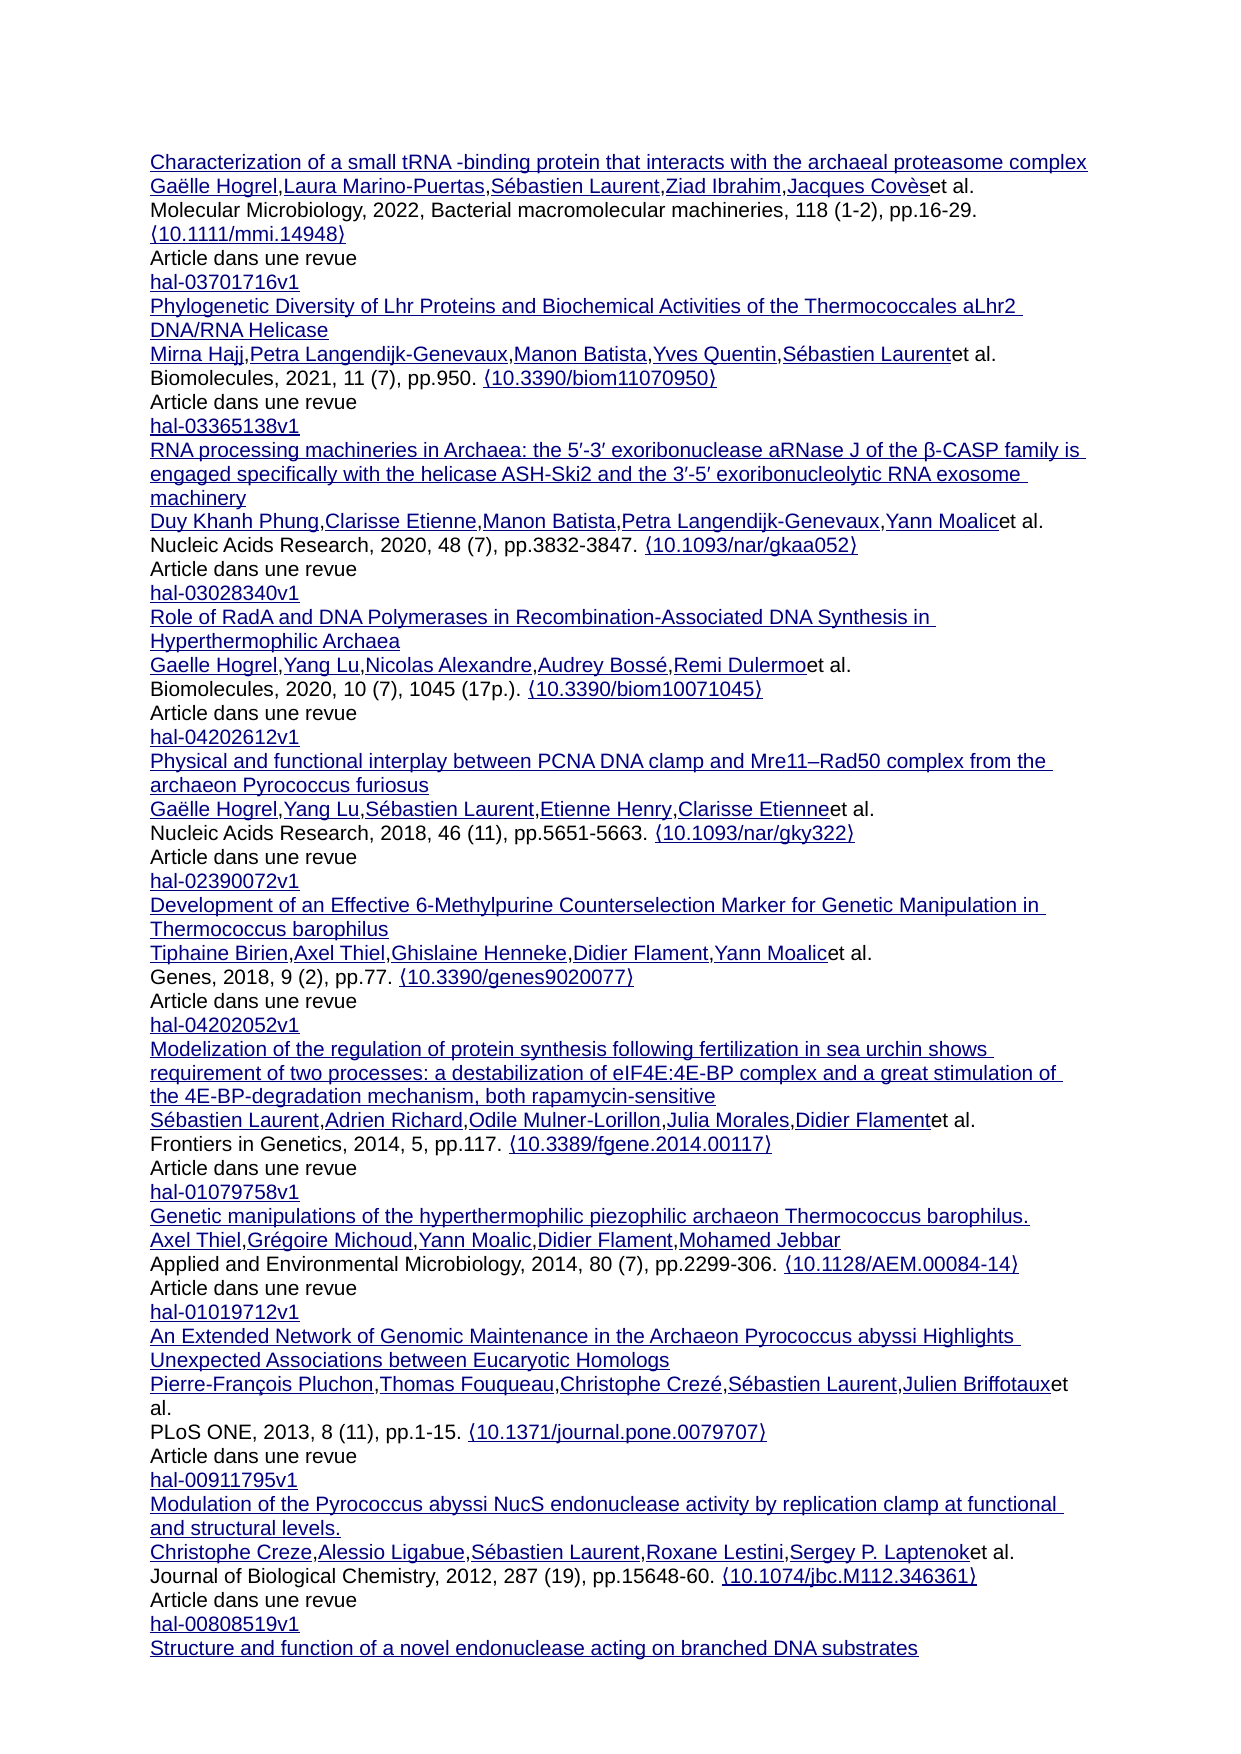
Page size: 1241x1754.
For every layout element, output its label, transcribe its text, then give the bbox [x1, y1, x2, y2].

table_cell Structure and function of a novel endonuclease acting on branched DNA substrates [150, 1635, 1090, 1659]
table_cell Modelization of the regulation of protein synthesis following fertilization in sea urchin shows requirement of two processes: a destabilization of eIF4E:4E-BP complex and a great stimulation of the 4E-BP-degradation mechanism, both rapamycin-sensitive Sébastien Laurent,Adrien Richard,Odile Mulner-Lorillon,Julia Morales,Didier Flamentet al. Frontiers in Genetics, 2014, 5, pp.117. ⟨10.3389/fgene.2014.00117⟩ Article dans une revue hal-01079758v1 [150, 1036, 1090, 1204]
table_cell Characterization of a small tRNA ‐binding protein that interacts with the archaeal proteasome complex Gaëlle Hogrel,Laura Marino-Puertas,Sébastien Laurent,Ziad Ibrahim,Jacques Covèset al. Molecular Microbiology, 2022, Bacterial macromolecular machineries, 118 (1-2), pp.16-29. ⟨10.1111/mmi.14948⟩ Article dans une revue hal-03701716v1 [150, 150, 1090, 294]
table_cell Phylogenetic Diversity of Lhr Proteins and Biochemical Activities of the Thermococcales aLhr2 DNA/RNA Helicase Mirna Hajj,Petra Langendijk-Genevaux,Manon Batista,Yves Quentin,Sébastien Laurentet al. Biomolecules, 2021, 11 (7), pp.950. ⟨10.3390/biom11070950⟩ Article dans une revue hal-03365138v1 [150, 294, 1090, 437]
table_cell Genetic manipulations of the hyperthermophilic piezophilic archaeon Thermococcus barophilus. Axel Thiel,Grégoire Michoud,Yann Moalic,Didier Flament,Mohamed Jebbar Applied and Environmental Microbiology, 2014, 80 (7), pp.2299-306. ⟨10.1128/AEM.00084-14⟩ Article dans une revue hal-01019712v1 [150, 1204, 1090, 1324]
table_cell Physical and functional interplay between PCNA DNA clamp and Mre11–Rad50 complex from the archaeon Pyrococcus furiosus Gaëlle Hogrel,Yang Lu,Sébastien Laurent,Etienne Henry,Clarisse Etienneet al. Nucleic Acids Research, 2018, 46 (11), pp.5651-5663. ⟨10.1093/nar/gky322⟩ Article dans une revue hal-02390072v1 [150, 749, 1090, 893]
table_cell Role of RadA and DNA Polymerases in Recombination-Associated DNA Synthesis in Hyperthermophilic Archaea Gaelle Hogrel,Yang Lu,Nicolas Alexandre,Audrey Bossé,Remi Dulermoet al. Biomolecules, 2020, 10 (7), 1045 (17p.). ⟨10.3390/biom10071045⟩ Article dans une revue hal-04202612v1 [150, 605, 1090, 749]
table_cell Development of an Effective 6-Methylpurine Counterselection Marker for Genetic Manipulation in Thermococcus barophilus Tiphaine Birien,Axel Thiel,Ghislaine Henneke,Didier Flament,Yann Moalicet al. Genes, 2018, 9 (2), pp.77. ⟨10.3390/genes9020077⟩ Article dans une revue hal-04202052v1 [150, 893, 1090, 1036]
table_cell RNA processing machineries in Archaea: the 5′-3′ exoribonuclease aRNase J of the β-CASP family is engaged specifically with the helicase ASH-Ski2 and the 3′-5′ exoribonucleolytic RNA exosome machinery Duy Khanh Phung,Clarisse Etienne,Manon Batista,Petra Langendijk-Genevaux,Yann Moalicet al. Nucleic Acids Research, 2020, 48 (7), pp.3832-3847. ⟨10.1093/nar/gkaa052⟩ Article dans une revue hal-03028340v1 [150, 438, 1090, 605]
table_cell Modulation of the Pyrococcus abyssi NucS endonuclease activity by replication clamp at functional and structural levels. Christophe Creze,Alessio Ligabue,Sébastien Laurent,Roxane Lestini,Sergey P. Laptenoket al. Journal of Biological Chemistry, 2012, 287 (19), pp.15648-60. ⟨10.1074/jbc.M112.346361⟩ Article dans une revue hal-00808519v1 [150, 1492, 1090, 1635]
table_cell An Extended Network of Genomic Maintenance in the Archaeon Pyrococcus abyssi Highlights Unexpected Associations between Eucaryotic Homologs Pierre-François Pluchon,Thomas Fouqueau,Christophe Crezé,Sébastien Laurent,Julien Briffotauxet al. PLoS ONE, 2013, 8 (11), pp.1-15. ⟨10.1371/journal.pone.0079707⟩ Article dans une revue hal-00911795v1 [150, 1324, 1090, 1492]
